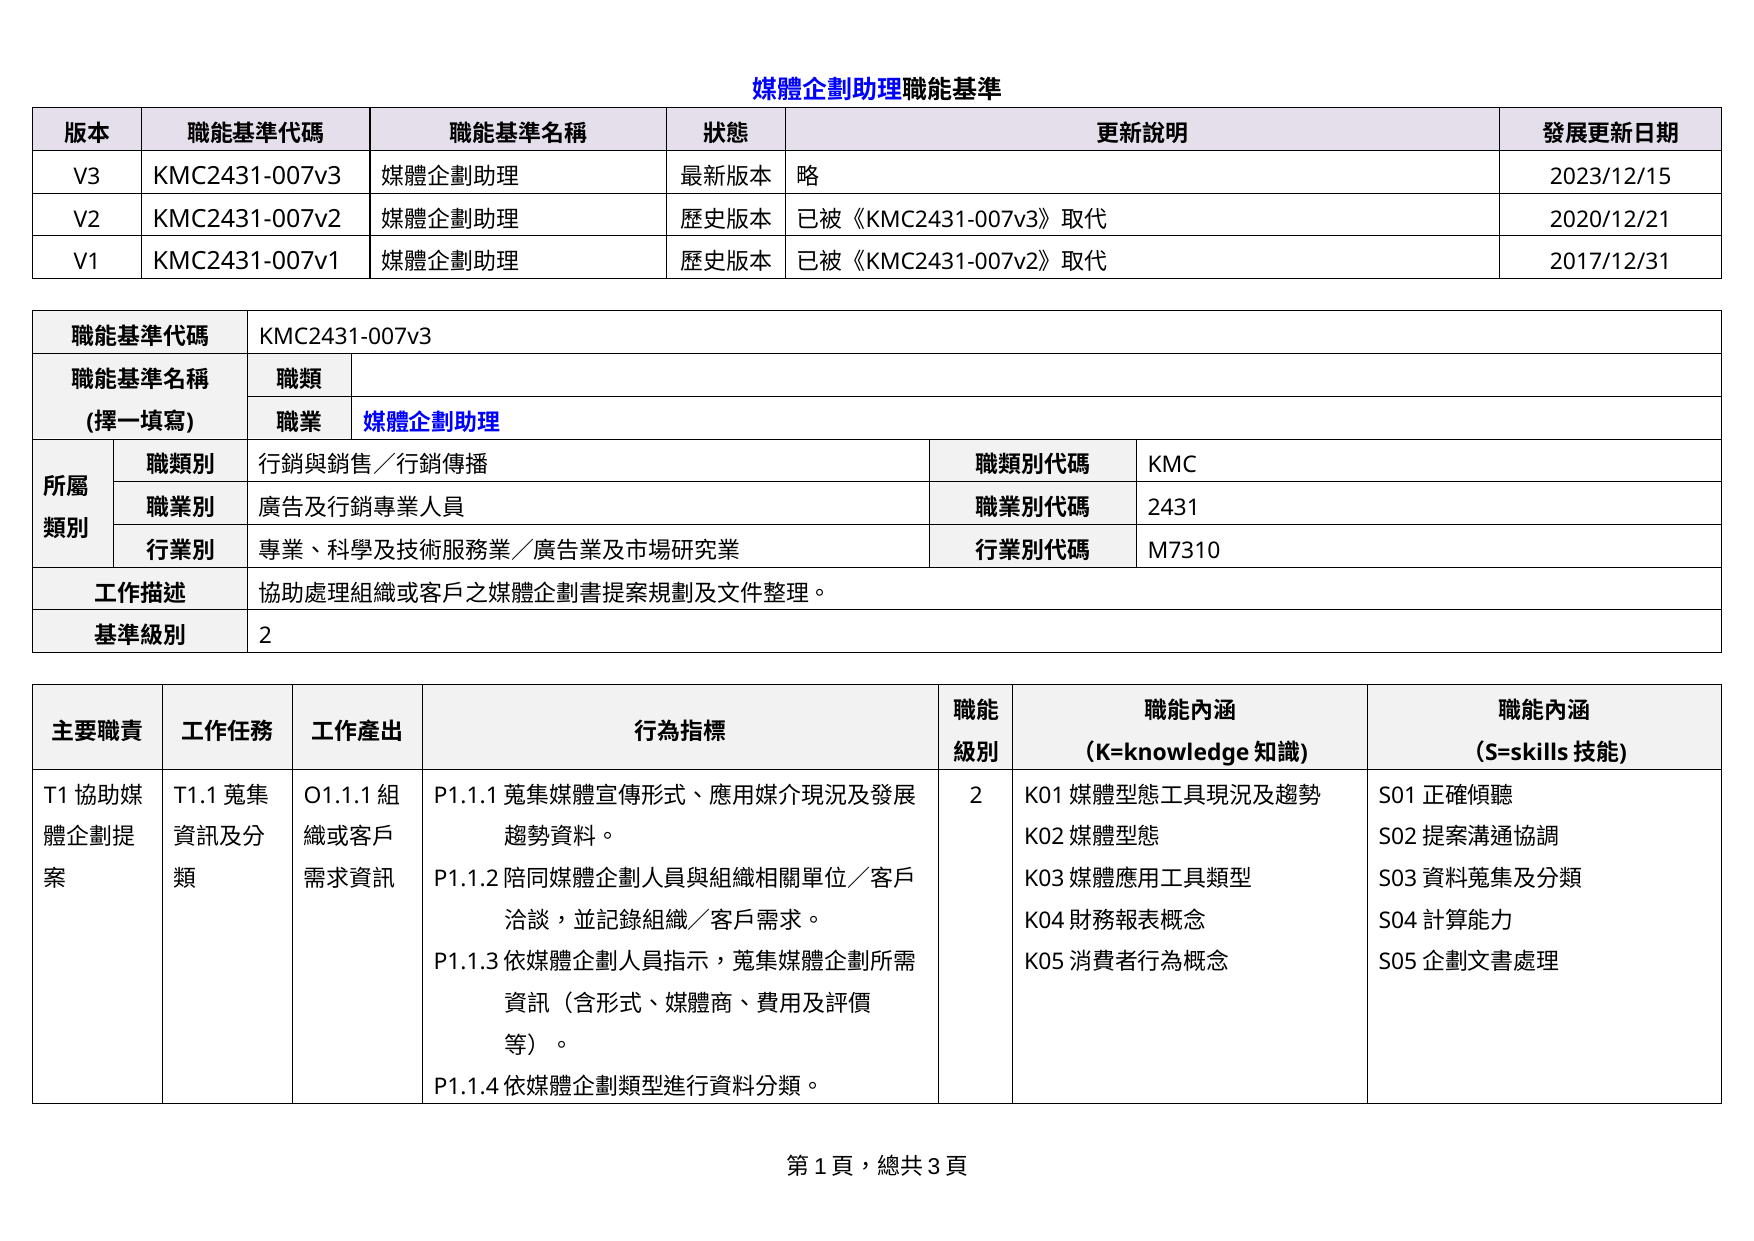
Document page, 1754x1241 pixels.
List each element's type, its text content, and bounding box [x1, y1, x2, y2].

table_cell 行銷與銷售／行銷傳播 [248, 440, 929, 481]
table_cell 已被《KMC2431-007v2》取代 [786, 236, 1499, 278]
table_cell V2 [33, 194, 141, 235]
table_cell 職能基準名稱 (擇一填寫) [33, 354, 247, 438]
table_header 工作任務 [163, 685, 292, 769]
table_cell 職業 [248, 397, 351, 438]
table_cell 歷史版本 [667, 194, 785, 235]
table_header 職能基準代碼 [33, 311, 247, 353]
table_cell 略 [786, 151, 1499, 193]
table_cell 工作描述 [33, 568, 247, 609]
table_cell KMC2431-007v3 [142, 151, 369, 193]
table_header 主要職責 [33, 685, 162, 769]
table_header 職能基準名稱 [371, 108, 666, 150]
table_cell 廣告及行銷專業人員 [248, 482, 929, 524]
table_cell 行業別 [114, 525, 247, 567]
table_header 更新說明 [786, 108, 1499, 150]
table_cell 所屬類別 [33, 440, 113, 567]
table_cell 歷史版本 [667, 236, 785, 278]
table_cell 職類別代碼 [930, 440, 1136, 481]
table_cell [352, 354, 1721, 396]
table_header 版本 [33, 108, 141, 150]
table_cell 媒體企劃助理 [371, 151, 666, 193]
table_header 工作產出 [293, 685, 422, 769]
table_cell KMC2431-007v1 [142, 236, 369, 278]
table_header 發展更新日期 [1500, 108, 1721, 150]
table_cell V3 [33, 151, 141, 193]
table_header 行為指標 [423, 685, 938, 769]
table_cell K01媒體型態工具現況及趨勢 K02媒體型態 K03媒體應用工具類型 K04財務報表概念 K05消費者行為概念 [1013, 770, 1367, 1103]
table_cell V1 [33, 236, 141, 278]
table_header KMC2431-007v3 [248, 311, 1721, 353]
table_cell 2023/12/15 [1500, 151, 1721, 193]
table_cell 2431 [1137, 482, 1721, 524]
table_cell 媒體企劃助理 [352, 397, 1721, 438]
table_cell T1協助媒體企劃提案 [33, 770, 162, 1103]
table_cell 媒體企劃助理 [371, 194, 666, 235]
table_cell 協助處理組織或客戶之媒體企劃書提案規劃及文件整理。 [248, 568, 1721, 609]
table_cell KMC2431-007v2 [142, 194, 369, 235]
table_cell 最新版本 [667, 151, 785, 193]
table_cell 職業別代碼 [930, 482, 1136, 524]
table_cell 職業別 [114, 482, 247, 524]
table_cell T1.1蒐集資訊及分類 [163, 770, 292, 1103]
table_cell 媒體企劃助理 [371, 236, 666, 278]
text 媒體企劃助理職能基準 [118, 66, 1636, 107]
table_header 職能基準代碼 [142, 108, 369, 150]
table_cell KMC [1137, 440, 1721, 481]
table_cell 2 [939, 770, 1012, 1103]
table_cell S01正確傾聽 S02提案溝通協調 S03資料蒐集及分類 S04計算能力 S05企劃文書處理 [1368, 770, 1721, 1103]
table_cell 職類別 [114, 440, 247, 481]
table_cell P1.1.1蒐集媒體宣傳形式、應用媒介現況及發展趨勢資料。 P1.1.2陪同媒體企劃人員與組織相關單位／客戶洽談，並記錄組織／客戶需求。 P1.1.3依媒體企劃人員指示，蒐集媒體企劃所需資訊（含形式、媒體商、費用及評價等）。 P1.1.4依媒體企劃類型進行資料分類。 [423, 770, 938, 1103]
table_header 狀態 [667, 108, 785, 150]
table_header 職能內涵 （S=skills技能) [1368, 685, 1721, 769]
table_cell 專業、科學及技術服務業／廣告業及市場研究業 [248, 525, 929, 567]
table_cell 2 [248, 610, 1721, 652]
table_cell 職類 [248, 354, 351, 396]
table_cell 2020/12/21 [1500, 194, 1721, 235]
table_header 職能內涵 （K=knowledge知識) [1013, 685, 1367, 769]
table_cell O1.1.1組織或客戶需求資訊 [293, 770, 422, 1103]
table_cell 2017/12/31 [1500, 236, 1721, 278]
table_cell 基準級別 [33, 610, 247, 652]
table_cell 行業別代碼 [930, 525, 1136, 567]
table_cell 已被《KMC2431-007v3》取代 [786, 194, 1499, 235]
table_header 職能級別 [939, 685, 1012, 769]
table_cell M7310 [1137, 525, 1721, 567]
